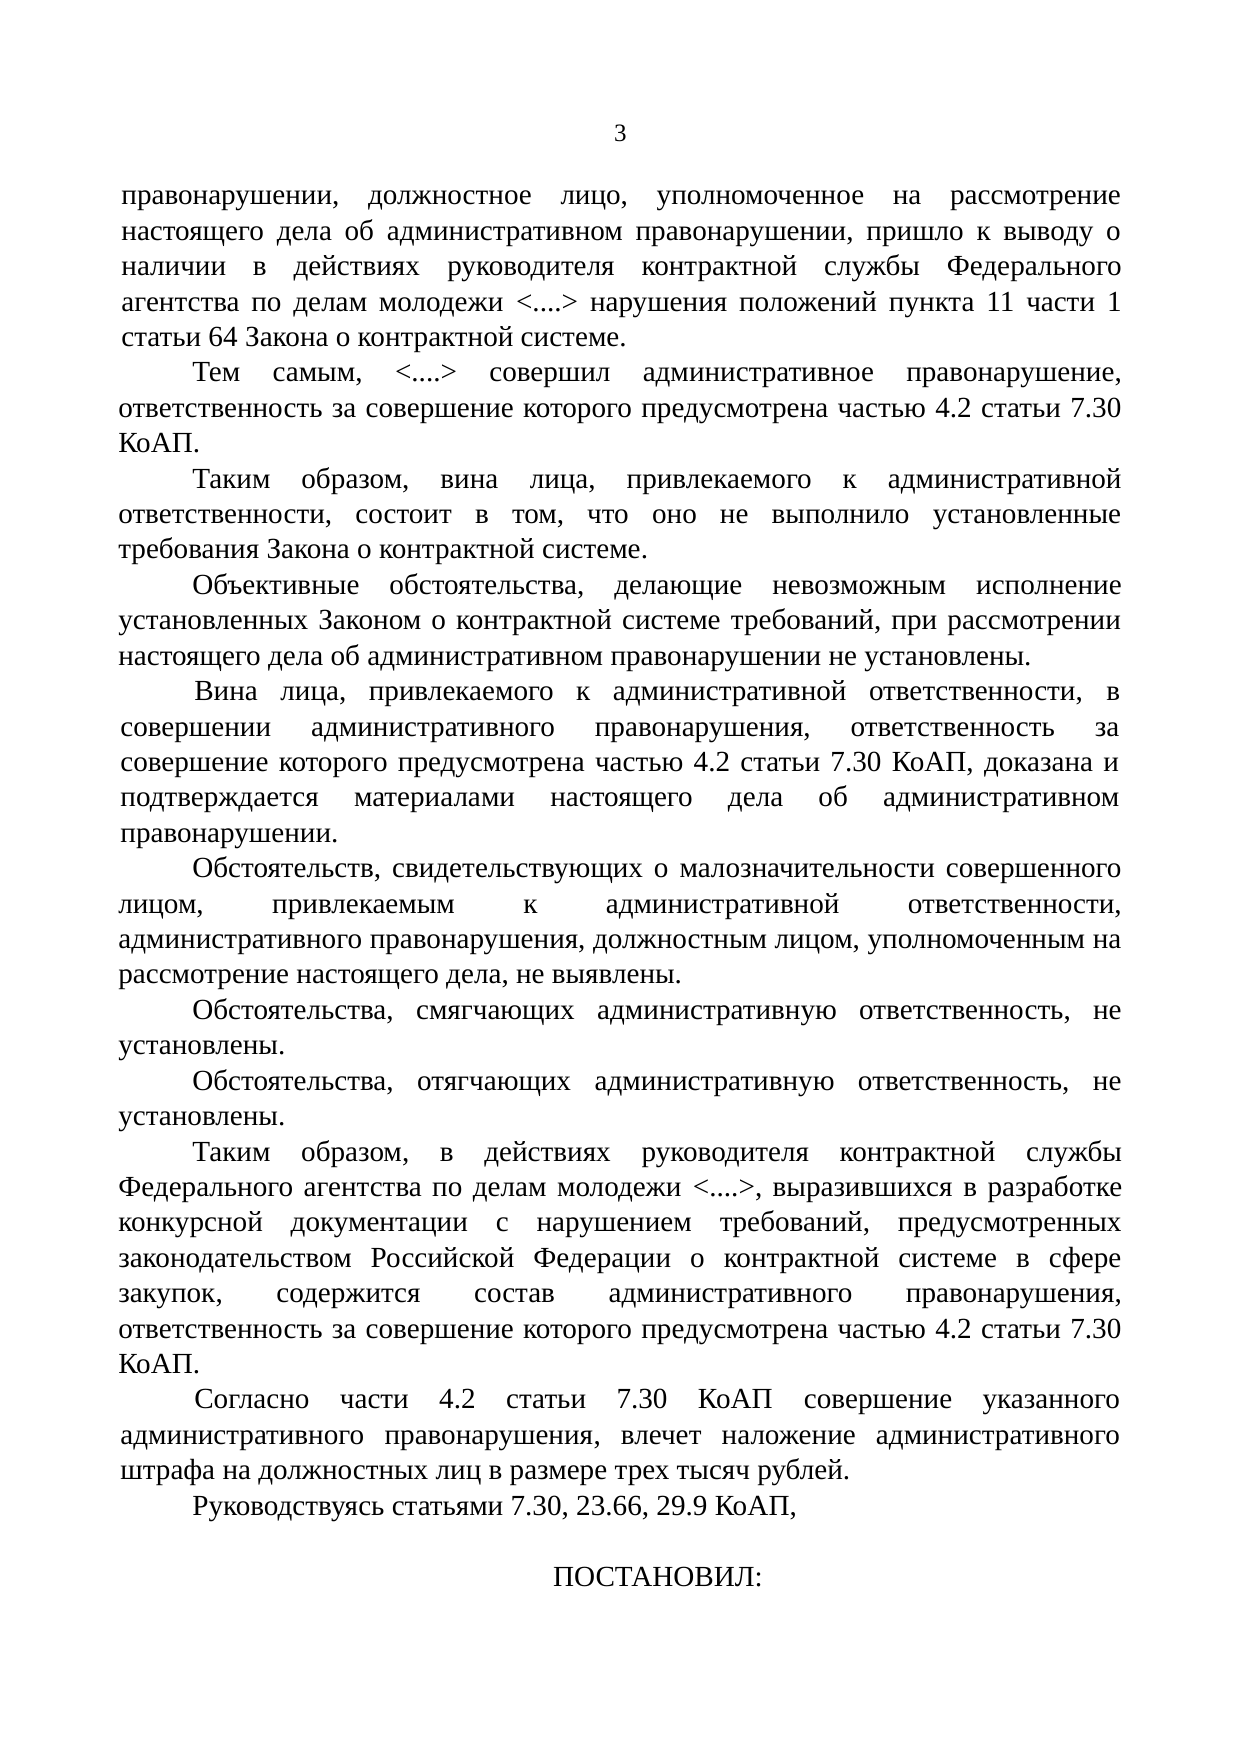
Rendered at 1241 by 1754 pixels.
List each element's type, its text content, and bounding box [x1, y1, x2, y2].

text Вина лица, привлекаемого к административной ответственности, в совершении административного правонарушения, ответственность за совершение которого предусмотрена частью 4.2 статьи 7.30 КоАП, доказана и подтверждается материалами настоящего дела об административном правонарушении. [120, 672, 1120, 849]
text Тем самым, <....> совершил административное правонарушение, ответственность за совершение которого предусмотрена частью 4.2 статьи 7.30 КоАП. [118, 353, 1122, 460]
text Согласно части 4.2 статьи 7.30 КоАП совершение указанного административного правонарушения, влечет наложение административного штрафа на должностных лиц в размере трех тысяч рублей. [120, 1381, 1120, 1487]
text Таким образом, в действиях руководителя контрактной службы Федерального агентства по делам молодежи <....>, выразившихся в разработке конкурсной документации с нарушением требований, предусмотренных законодательством Российской Федерации о контрактной системе в сфере закупок, содержится состав административного правонарушения, ответственность за совершение которого предусмотрена частью 4.2 статьи 7.30 КоАП. [118, 1133, 1122, 1381]
text Обстоятельства, смягчающих административную ответственность, не установлены. [118, 991, 1122, 1062]
text Объективные обстоятельства, делающие невозможным исполнение установленных Законом о контрактной системе требований, при рассмотрении настоящего дела об административном правонарушении не установлены. [118, 566, 1122, 672]
text Обстоятельств, свидетельствующих о малозначительности совершенного лицом, привлекаемым к административной ответственности, административного правонарушения, должностным лицом, уполномоченным на рассмотрение настоящего дела, не выявлены. [118, 849, 1122, 991]
text Руководствуясь статьями 7.30, 23.66, 29.9 КоАП, [118, 1487, 1122, 1522]
text Таким образом, вина лица, привлекаемого к административной ответственности, состоит в том, что оно не выполнило установленные требования Закона о контрактной системе. [118, 460, 1122, 566]
text Обстоятельства, отягчающих административную ответственность, не установлены. [118, 1062, 1122, 1133]
text правонарушении, должностное лицо, уполномоченное на рассмотрение настоящего дела об административном правонарушении, пришло к выводу о наличии в действиях руководителя контрактной службы Федерального агентства по делам молодежи <....> нарушения положений пункта 11 части 1 статьи 64 Закона о контрактной системе. [121, 176, 1122, 353]
text ПОСТАНОВИЛ: [118, 1558, 1122, 1593]
